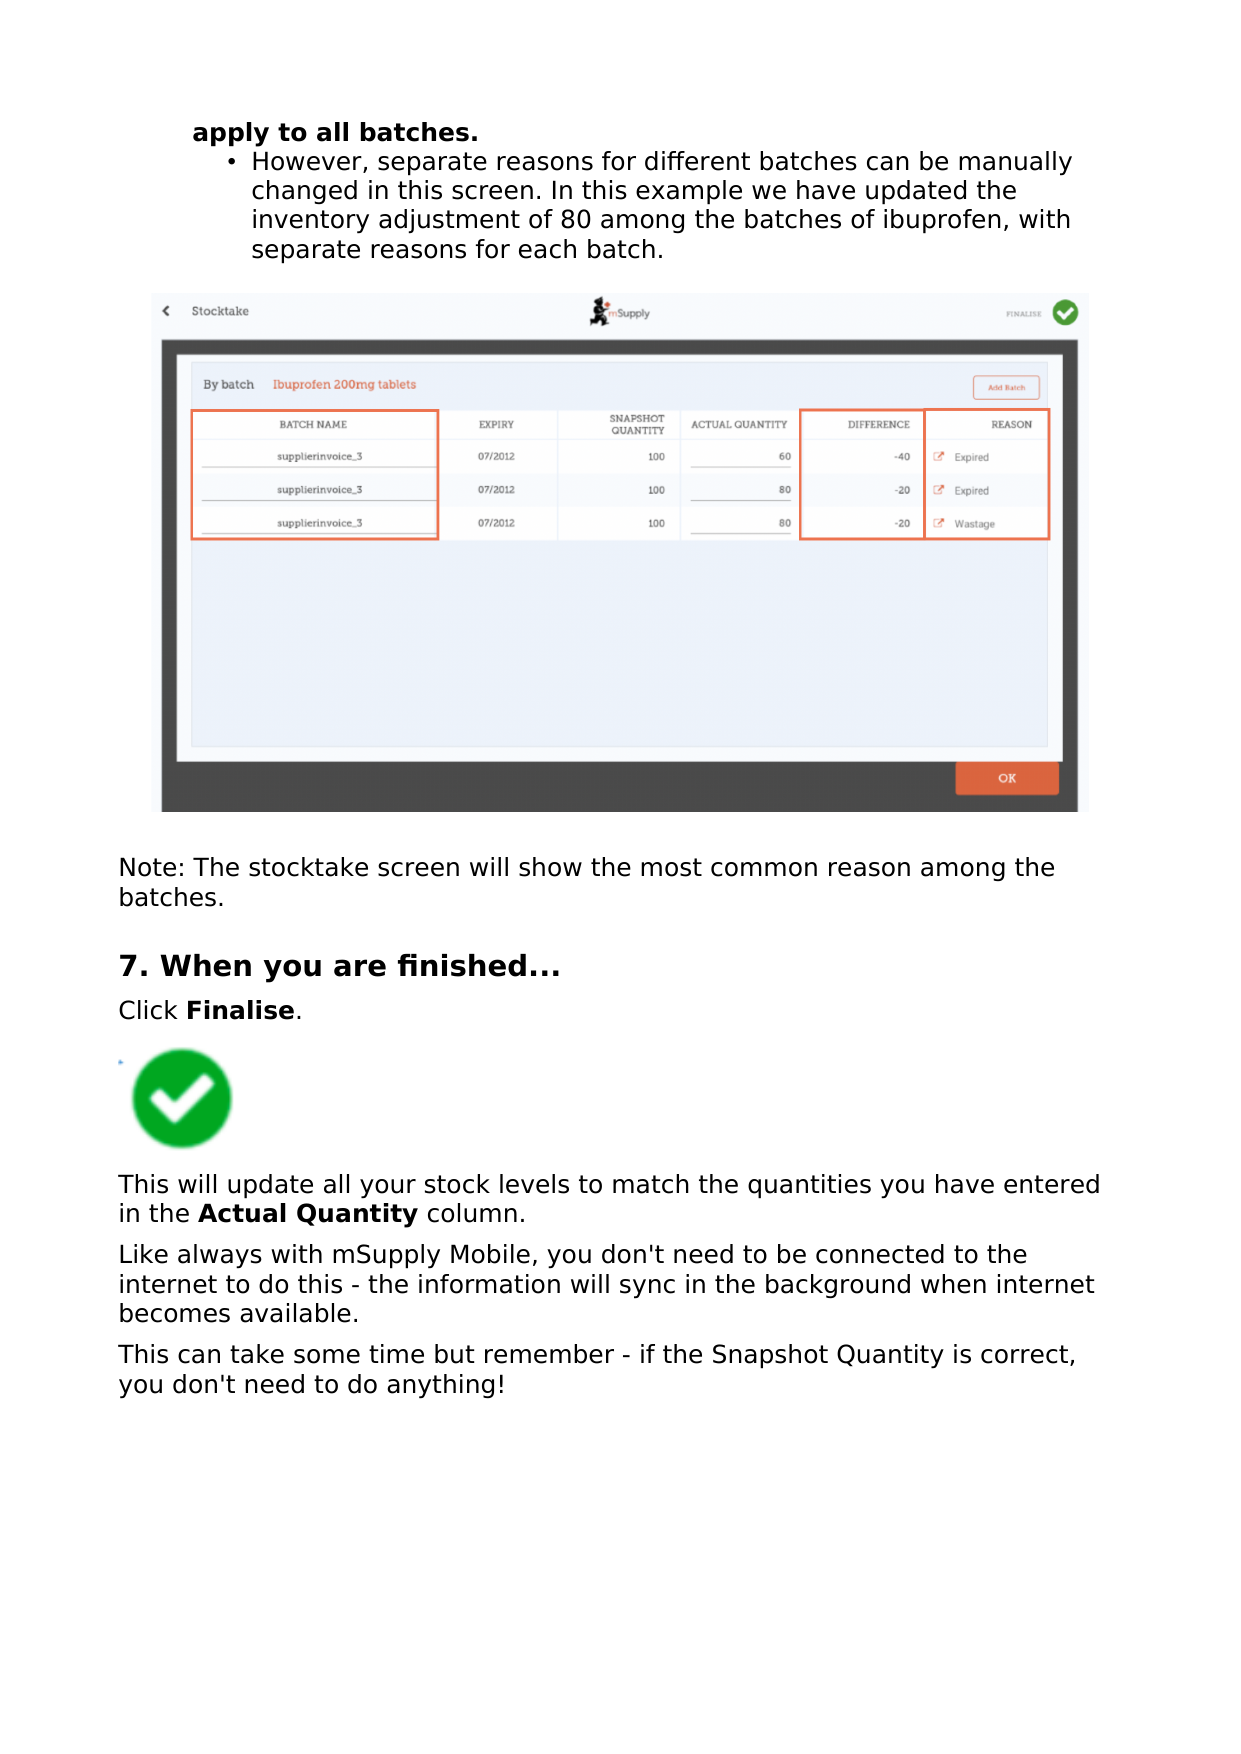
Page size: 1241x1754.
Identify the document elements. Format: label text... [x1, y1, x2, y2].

text Note: The stocktake screen will show the most common reason among the batches. [118, 854, 1122, 912]
picture [118, 1037, 244, 1158]
text This can take some time but remember - if the Snapshot Quantity is correct, you don't need to do anything! [118, 1341, 1122, 1399]
text Click Finalise. [118, 996, 1122, 1025]
picture [151, 293, 1089, 812]
list apply to all batches. [177, 118, 1122, 147]
text Like always with mSupply Mobile, you don't need to be connected to the internet to do this - the information will sync in the background when internet becomes available. [118, 1241, 1122, 1328]
list However, separate reasons for different batches can be manually changed in this screen. In this example we have updated the inventory adjustment of 80 among the batches of ibuprofen, with separate reasons for each batch. [236, 147, 1122, 264]
text This will update all your stock levels to match the quantities you have entered in the Actual Quantity column. [118, 1170, 1122, 1228]
subtitle 7. When you are finished... [118, 949, 1122, 983]
